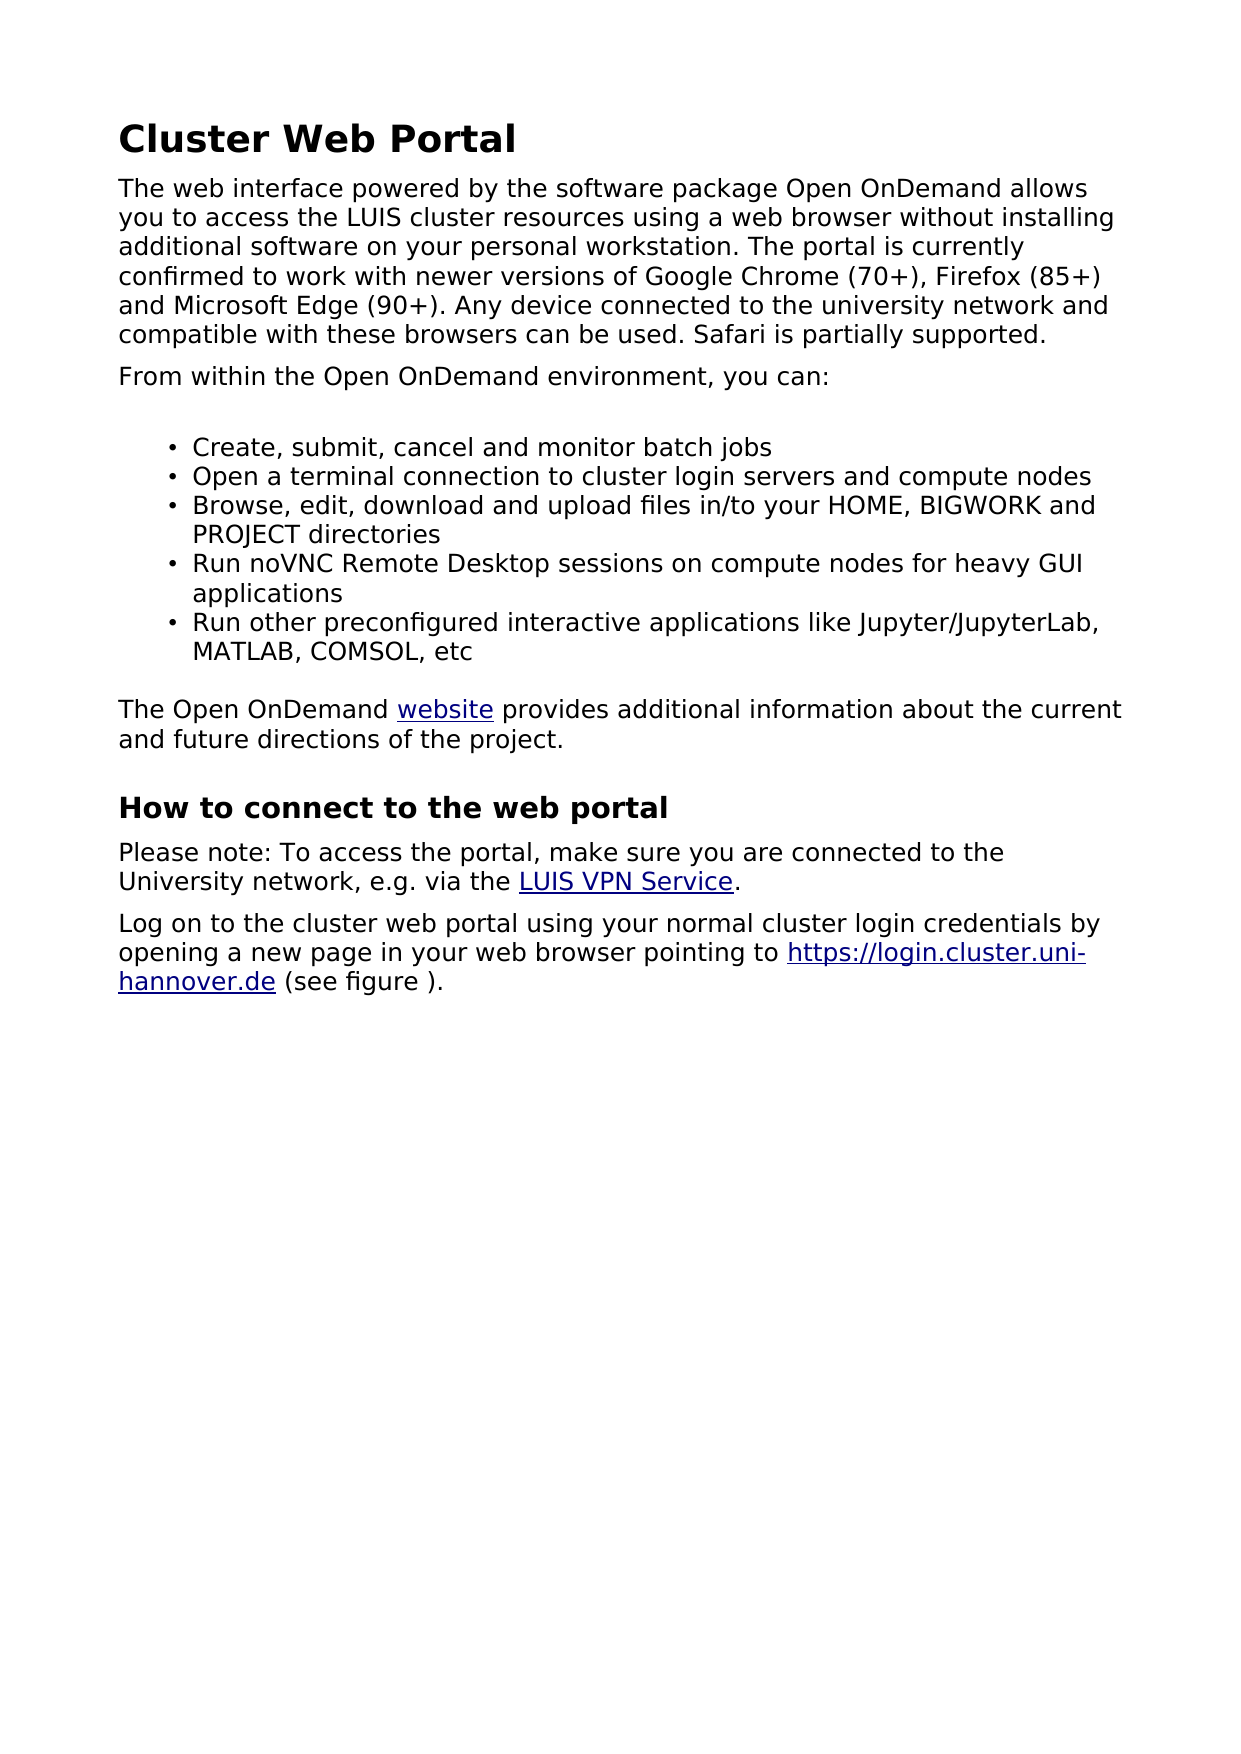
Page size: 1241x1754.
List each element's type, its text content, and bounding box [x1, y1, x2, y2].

list Run noVNC Remote Desktop sessions on compute nodes for heavy GUI applications [177, 549, 1122, 608]
text Please note: To access the portal, make sure you are connected to the University network, e.g. via the LUIS VPN Service. [118, 838, 1122, 896]
list Open a terminal connection to cluster login servers and compute nodes [177, 462, 1122, 491]
text The Open OnDemand website provides additional information about the current and future directions of the project. [118, 696, 1122, 754]
subtitle Cluster Web Portal [118, 118, 1122, 162]
list Browse, edit, download and upload files in/to your HOME, BIGWORK and PROJECT directories [177, 491, 1122, 549]
text Log on to the cluster web portal using your normal cluster login credentials by opening a new page in your web browser pointing to https://login.cluster.uni-hannover.de (see figure ). [118, 909, 1122, 996]
list Run other preconfigured interactive applications like Jupyter/JupyterLab, MATLAB, COMSOL, etc [177, 608, 1122, 666]
text From within the Open OnDemand environment, you can: [118, 362, 1122, 391]
subtitle How to connect to the web portal [118, 792, 1122, 826]
list Create, submit, cancel and monitor batch jobs [177, 433, 1122, 462]
text The web interface powered by the software package Open OnDemand allows you to access the LUIS cluster resources using a web browser without installing additional software on your personal workstation. The portal is currently confirmed to work with newer versions of Google Chrome (70+), Firefox (85+) and Microsoft Edge (90+). Any device connected to the university network and compatible with these browsers can be used. Safari is partially supported. [118, 174, 1122, 349]
